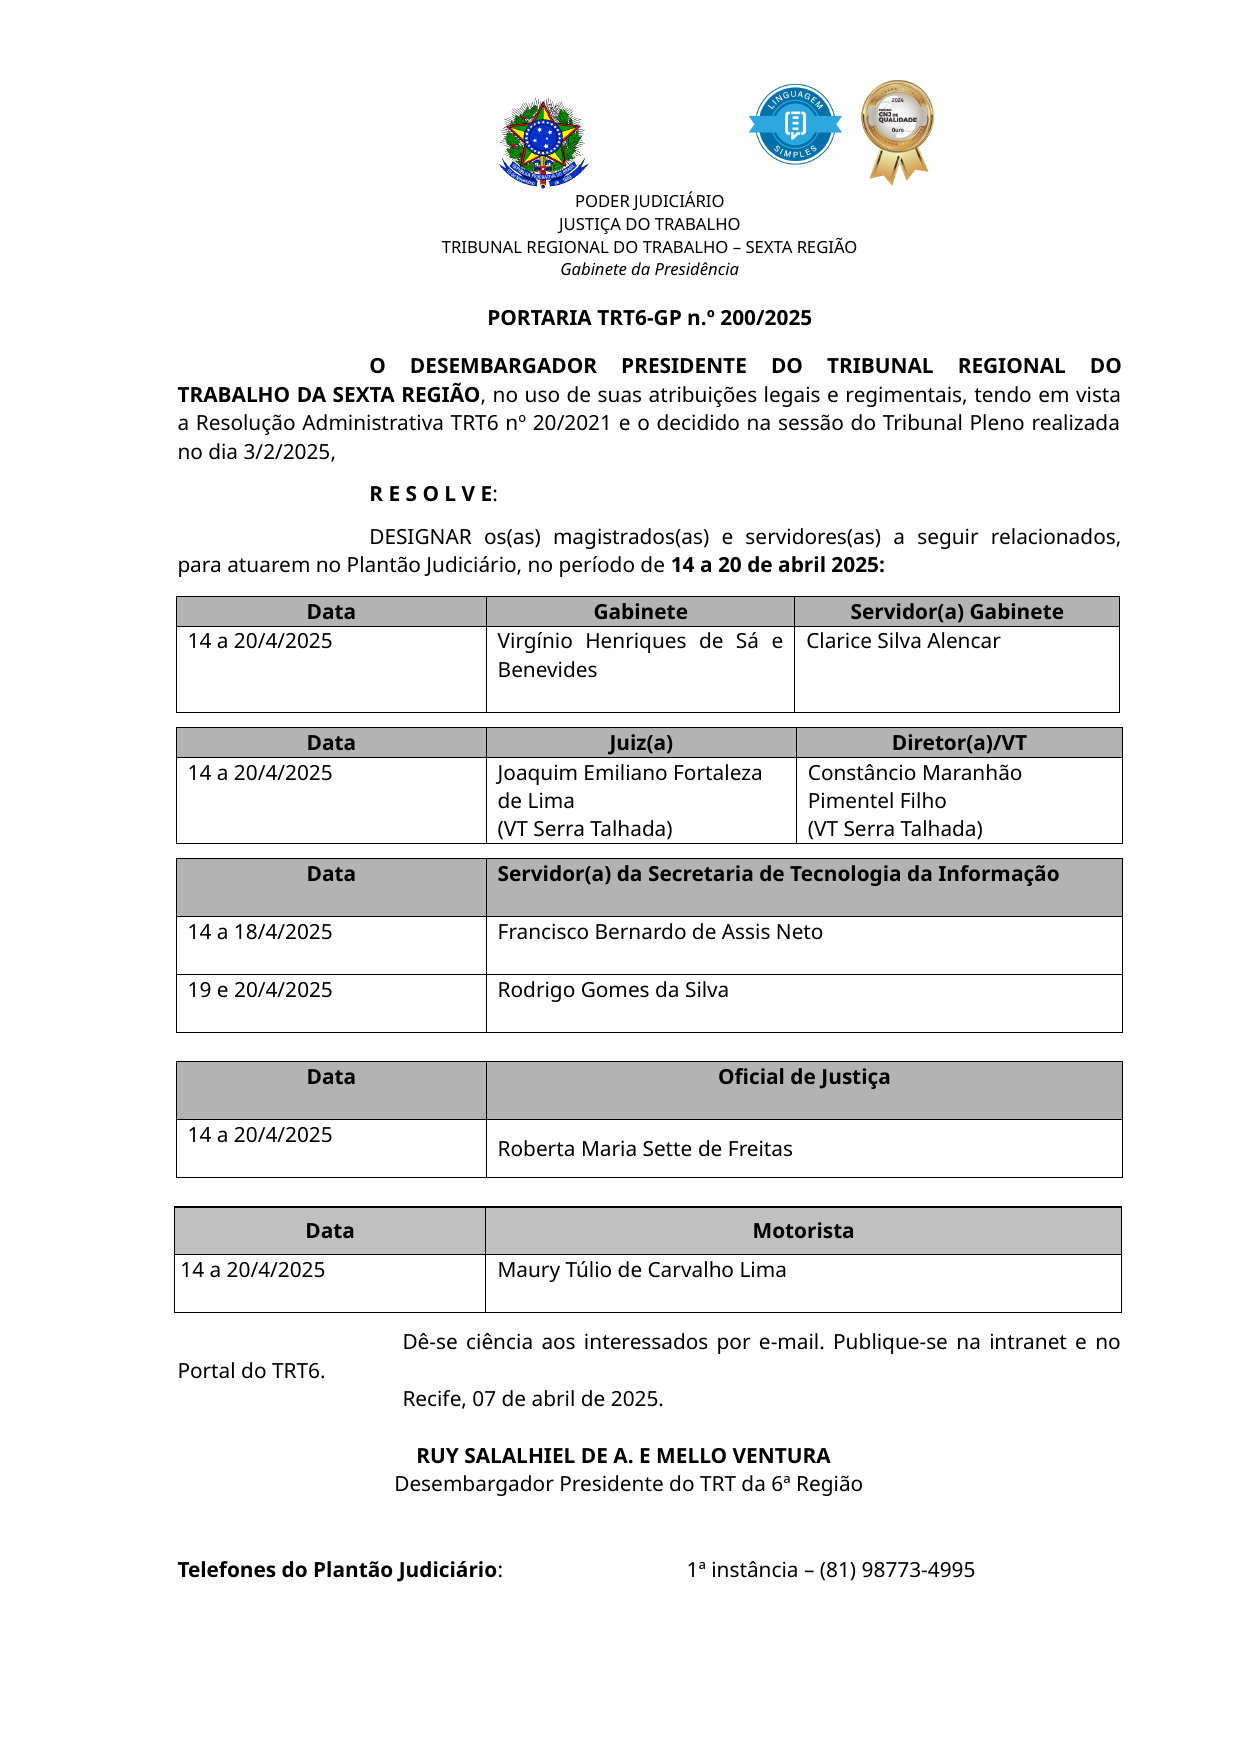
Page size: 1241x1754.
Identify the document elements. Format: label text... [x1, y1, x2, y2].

table_header Servidor(a) Gabinete [795, 597, 1119, 626]
text RUY SALALHIEL DE A. E MELLO VENTURA [177, 1441, 1032, 1469]
table_cell 14 a 18/4/2025 [177, 917, 486, 974]
picture [494, 95, 591, 190]
table_cell Maury Túlio de Carvalho Lima [486, 1255, 1121, 1312]
table_header Motorista [486, 1208, 1121, 1254]
table_cell 14 a 20/4/2025 [177, 1120, 486, 1177]
table_header Gabinete [487, 597, 794, 626]
text Telefones do Plantão Judiciário: [177, 1555, 679, 1583]
text R E S O L V E: [233, 479, 1122, 508]
text Desembargador Presidente do TRT da 6ª Região [177, 1469, 1032, 1498]
table_cell Rodrigo Gomes da Silva [487, 975, 1122, 1032]
table_cell 14 a 20/4/2025 [177, 758, 486, 843]
table_cell Virgínio Henriques de Sá e Benevides [487, 627, 794, 712]
table_header Data [177, 728, 486, 757]
table_header Diretor(a)/VT [797, 728, 1122, 757]
table_header Data [175, 1208, 485, 1254]
table_cell Joaquim Emiliano Fortaleza de Lima (VT Serra Talhada) [487, 758, 796, 843]
table_cell 19 e 20/4/2025 [177, 975, 486, 1032]
table_cell 14 a 20/4/2025 [177, 627, 486, 712]
table_cell Francisco Bernardo de Assis Neto [487, 917, 1122, 974]
table_header Servidor(a) da Secretaria de Tecnologia da Informação [487, 859, 1122, 916]
table_cell Constâncio Maranhão Pimentel Filho (VT Serra Talhada) [797, 758, 1122, 843]
table_header Data [177, 1062, 486, 1119]
table_cell 14 a 20/4/2025 [175, 1255, 485, 1312]
text 1ª instância – (81) 98773-4995 [686, 1555, 1122, 1583]
text Recife, 07 de abril de 2025. [177, 1384, 1122, 1413]
table_header Data [177, 859, 486, 916]
table_header Oficial de Justiça [487, 1062, 1122, 1119]
table_cell Clarice Silva Alencar [795, 627, 1119, 712]
table_header Juiz(a) [487, 728, 796, 757]
text O DESEMBARGADOR PRESIDENTE DO TRIBUNAL REGIONAL DO TRABALHO DA SEXTA REGIÃO, no uso de suas atribuições legais e regimentais, tendo em vista a Resolução Administrativa TRT6 nº 20/2021 e o decidido na sessão do Tribunal Pleno realizada no dia 3/2/2025, [177, 352, 1122, 465]
text DESIGNAR os(as) magistrados(as) e servidores(as) a seguir relacionados, para atuarem no Plantão Judiciário, no período de 14 a 20 de abril 2025: [177, 522, 1122, 579]
text PORTARIA TRT6-GP n.º 200/2025 [177, 303, 1122, 332]
text Dê-se ciência aos interessados por e-mail. Publique-se na intranet e no Portal do TRT6. [177, 1327, 1122, 1384]
table_header Data [177, 597, 486, 626]
picture [736, 71, 952, 190]
table_cell Roberta Maria Sette de Freitas [487, 1120, 1122, 1177]
